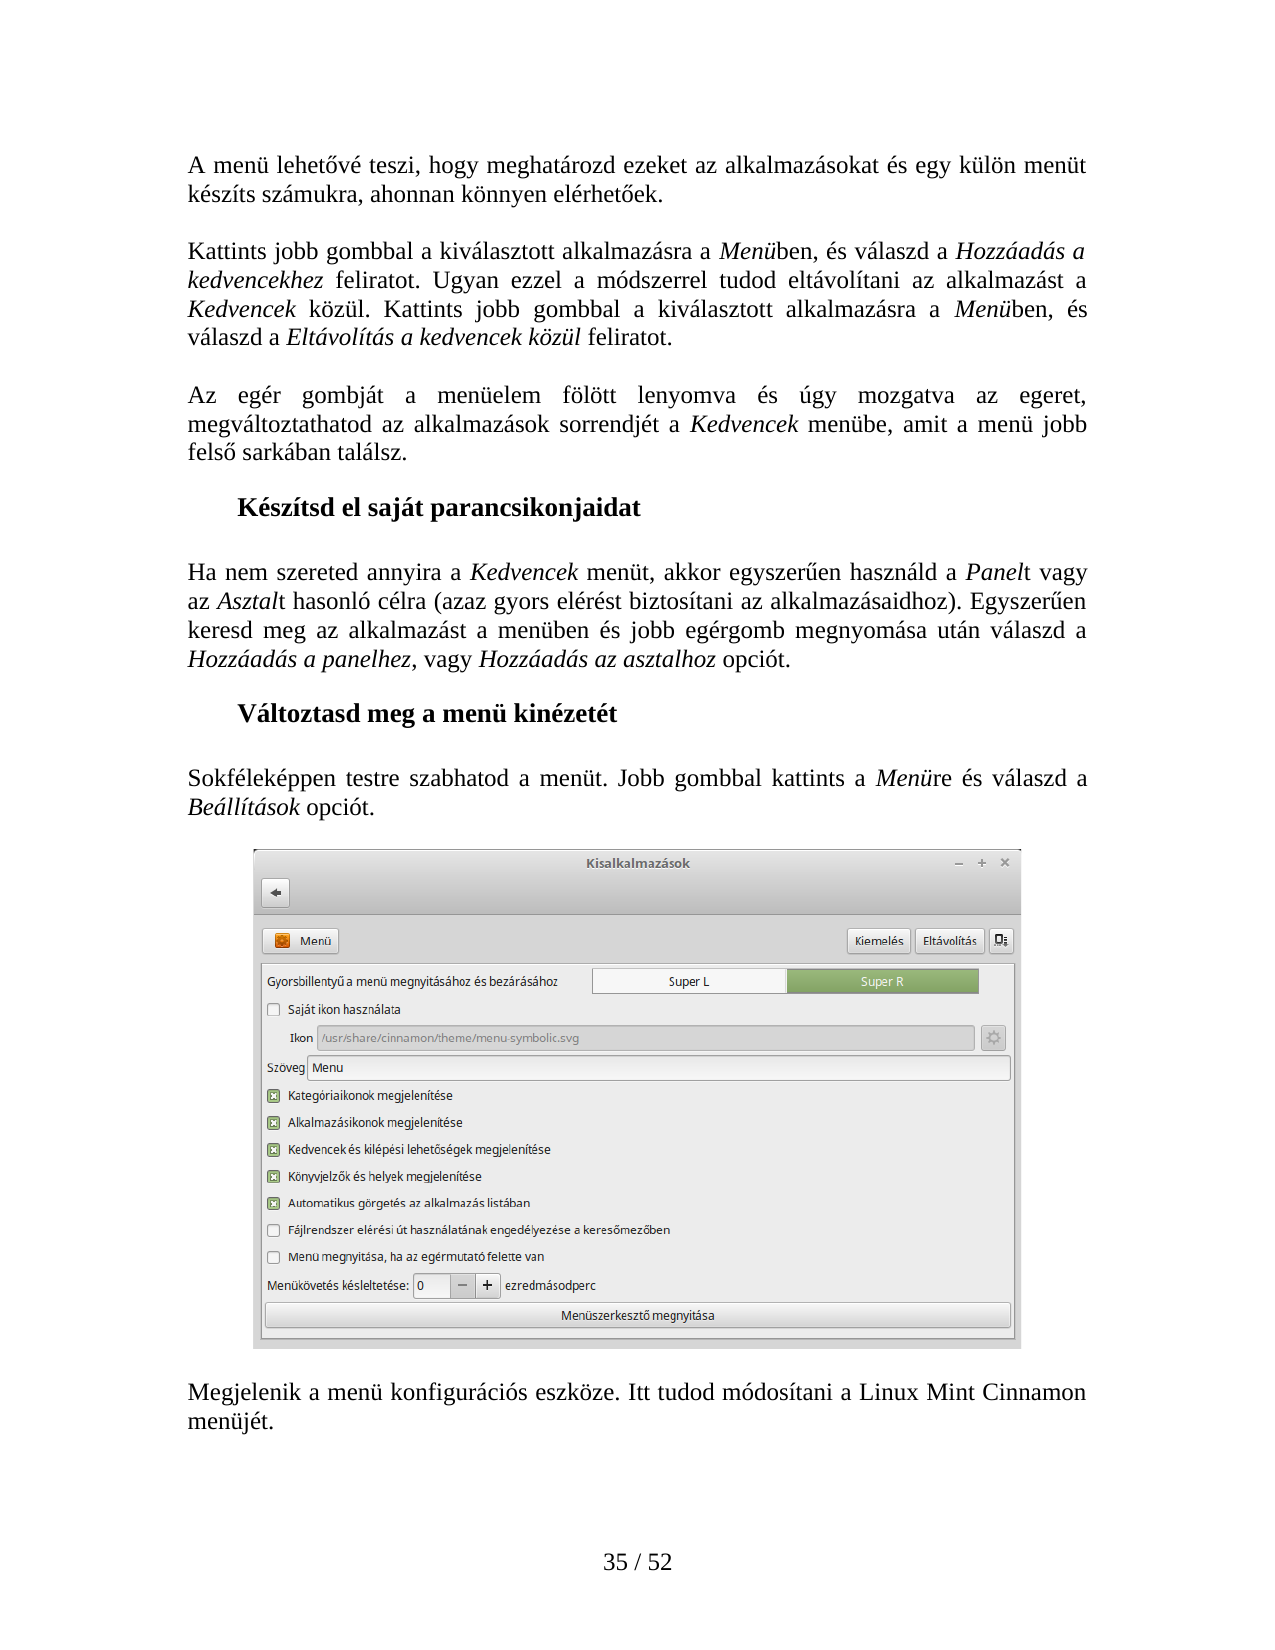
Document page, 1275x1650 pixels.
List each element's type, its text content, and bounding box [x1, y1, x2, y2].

picture [253, 849, 1022, 1349]
text Sokféleképpen testre szabhatod a menüt. Jobb gombbal kattints a Menüre és válaszd a Beállítások opciót. [187, 763, 1087, 821]
text Az egér gombját a menüelem fölött lenyomva és úgy mozgatva az egeret, megváltoztathatod az alkalmazások sorrendjét a Kedvencek menübe, amit a menü jobb felső sarkában találsz. [187, 380, 1087, 466]
text Megjelenik a menü konfigurációs eszköze. Itt tudod módosítani a Linux Mint Cinnamon menüjét. [187, 1377, 1087, 1434]
text Kattints jobb gombbal a kiválasztott alkalmazásra a Menüben, és válaszd a Hozzáadás a kedvencekhez feliratot. Ugyan ezzel a módszerrel tudod eltávolítani az alkalmazást a Kedvencek közül. Kattints jobb gombbal a kiválasztott alkalmazásra a Menüben, és válaszd a Eltávolítás a kedvencek közül feliratot. [187, 236, 1087, 351]
subtitle Készítsd el saját parancsikonjaidat [187, 491, 1087, 522]
text Ha nem szereted annyira a Kedvencek menüt, akkor egyszerűen használd a Panelt vagy az Asztalt hasonló célra (azaz gyors elérést biztosítani az alkalmazásaidhoz). Egyszerűen keresd meg az alkalmazást a menüben és jobb egérgomb megnyomása után válaszd a Hozzáadás a panelhez, vagy Hozzáadás az asztalhoz opciót. [187, 557, 1087, 672]
text A menü lehetővé teszi, hogy meghatározd ezeket az alkalmazásokat és egy külön menüt készíts számukra, ahonnan könnyen elérhetőek. [187, 150, 1087, 207]
subtitle Változtasd meg a menü kinézetét [187, 697, 1087, 728]
